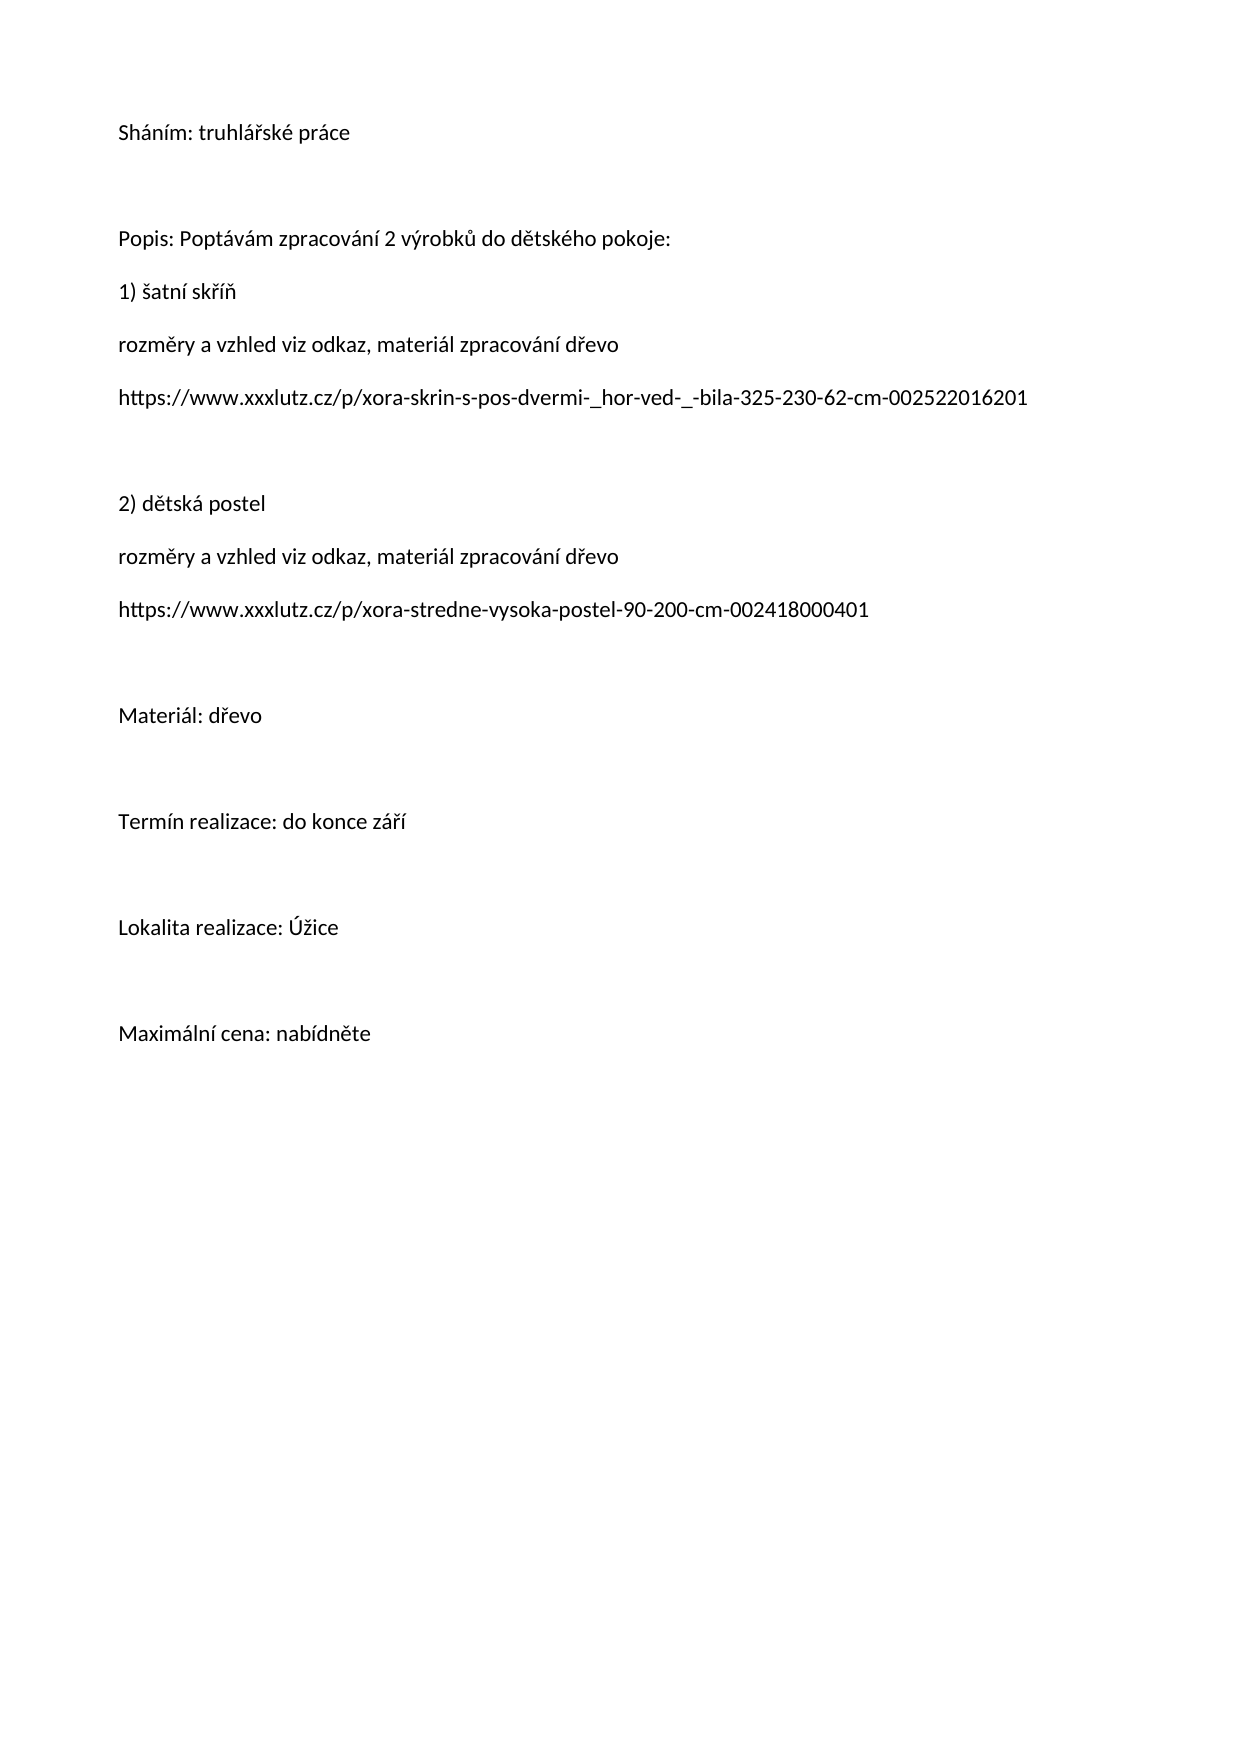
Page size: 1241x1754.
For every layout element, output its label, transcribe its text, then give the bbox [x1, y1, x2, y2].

text Lokalita realizace: Úžice [118, 913, 1122, 941]
text https://www.xxxlutz.cz/p/xora-stredne-vysoka-postel-90-200-cm-002418000401 [118, 595, 1122, 623]
text Sháním: truhlářské práce [118, 118, 1122, 146]
text rozměry a vzhled viz odkaz, materiál zpracování dřevo [118, 542, 1122, 570]
text Termín realizace: do konce září [118, 807, 1122, 835]
text Materiál: dřevo [118, 701, 1122, 729]
text https://www.xxxlutz.cz/p/xora-skrin-s-pos-dvermi-_hor-ved-_-bila-325-230-62-cm-002522016201 [118, 383, 1122, 411]
text 1) šatní skříň [118, 277, 1122, 305]
text Maximální cena: nabídněte [118, 1019, 1122, 1047]
text 2) dětská postel [118, 489, 1122, 517]
text Popis: Poptávám zpracování 2 výrobků do dětského pokoje: [118, 224, 1122, 252]
text rozměry a vzhled viz odkaz, materiál zpracování dřevo [118, 330, 1122, 358]
